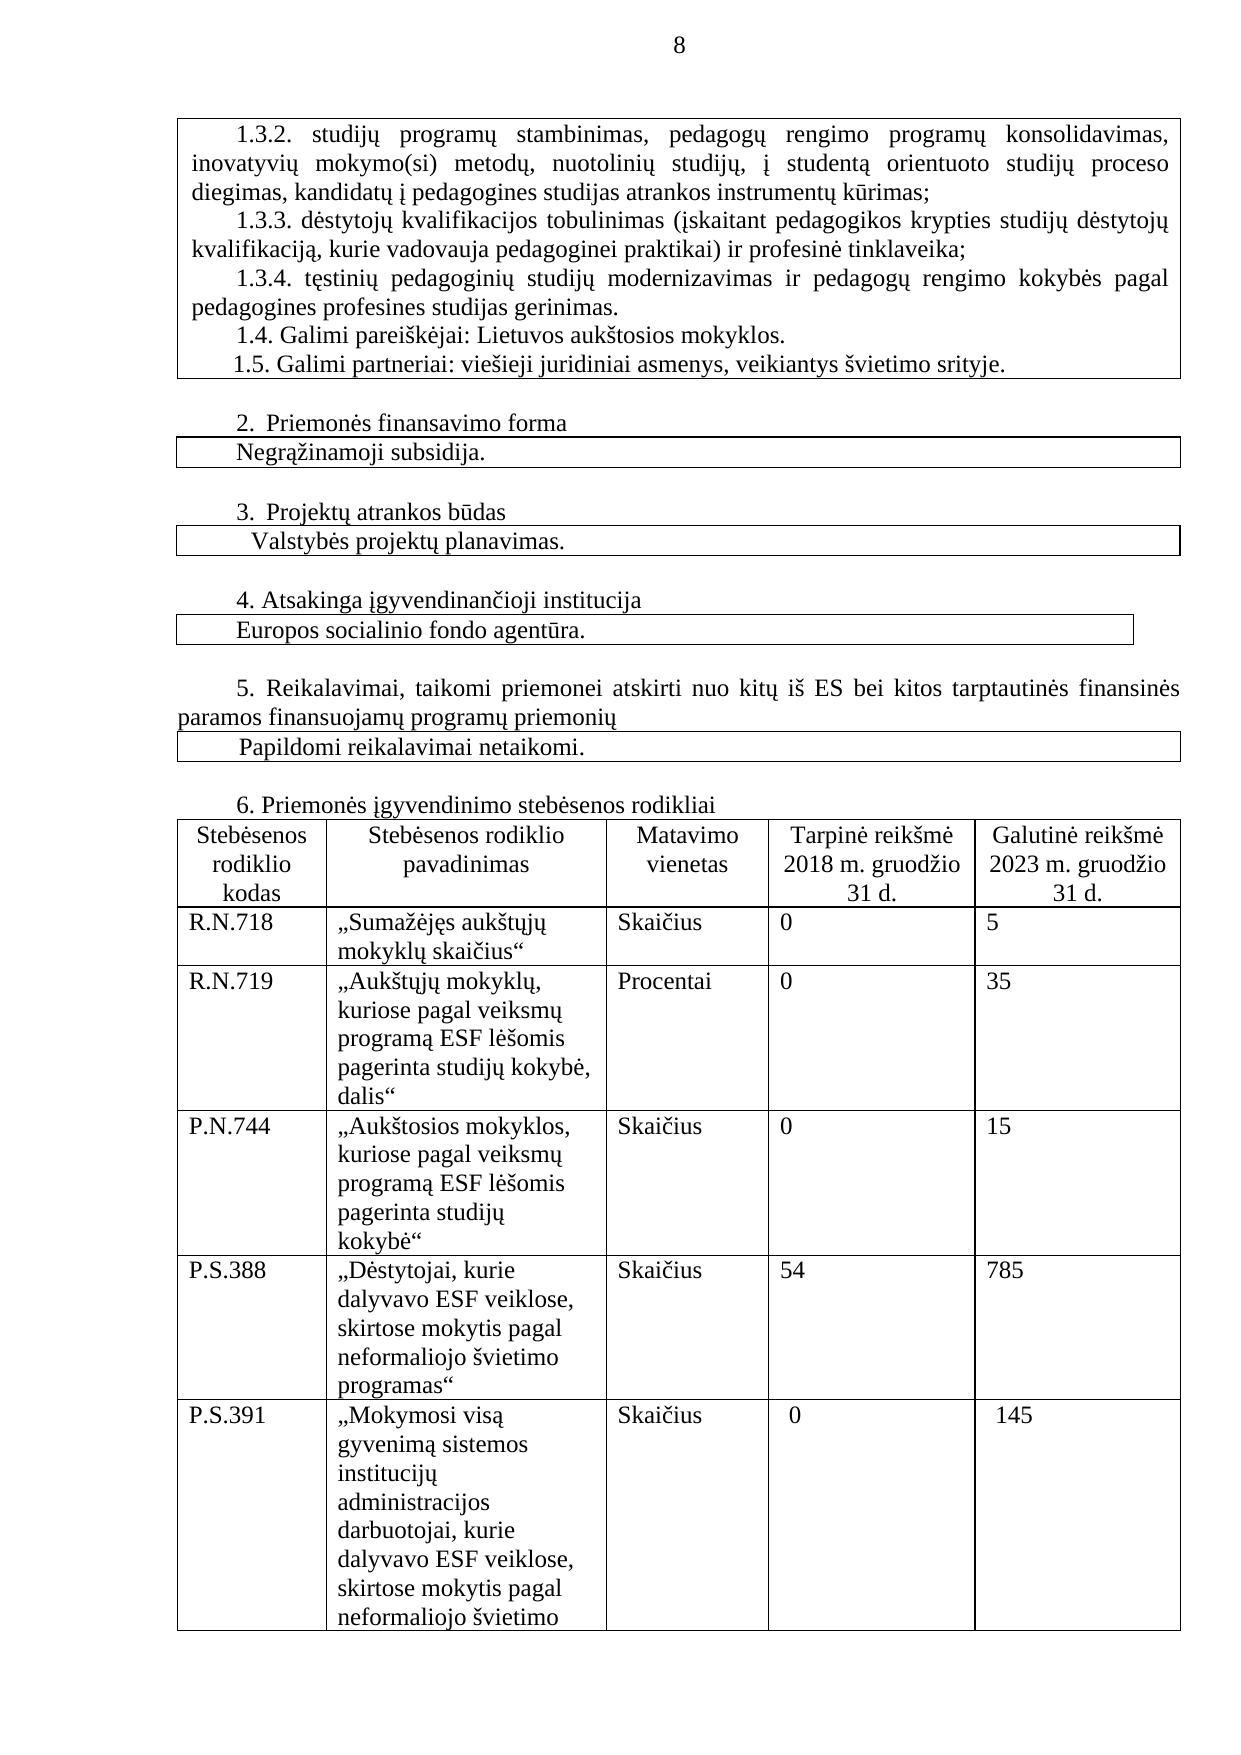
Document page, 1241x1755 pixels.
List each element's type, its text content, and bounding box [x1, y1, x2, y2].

table_cell 0 [769, 908, 974, 965]
table_cell 35 [976, 966, 1180, 1110]
table_cell R.N.718 [178, 908, 326, 965]
table_cell R.N.719 [178, 966, 326, 1110]
table_header Papildomi reikalavimai netaikomi. [178, 732, 1180, 761]
table_cell „Aukštųjų mokyklų, kuriose pagal veiksmų programą ESF lėšomis pagerinta studijų kokybė, dalis“ [327, 966, 606, 1110]
table_cell 54 [769, 1256, 974, 1399]
table_header Tarpinė reikšmė 2018 m. gruodžio 31 d. [769, 820, 974, 906]
table_header Matavimo vienetas [607, 820, 768, 906]
table_header Negrąžinamoji subsidija. [177, 438, 1180, 467]
table_header Stebėsenos rodiklio pavadinimas [327, 820, 606, 906]
text 4. Atsakinga įgyvendinančioji institucija [177, 585, 1181, 614]
table_cell Skaičius [607, 1400, 768, 1630]
table_cell 15 [976, 1111, 1180, 1254]
table_header 1.3.2. studijų programų stambinimas, pedagogų rengimo programų konsolidavimas, inovatyvių mokymo(si) metodų, nuotolinių studijų, į studentą orientuoto studijų proceso diegimas, kandidatų į pedagogines studijas atrankos instrumentų kūrimas; 1.3.3. dėstytojų kvalifikacijos tobulinimas (įskaitant pedagogikos krypties studijų dėstytojų kvalifikaciją, kurie vadovauja pedagoginei praktikai) ir profesinė tinklaveika; 1.3.4. tęstinių pedagoginių studijų modernizavimas ir pedagogų rengimo kokybės pagal pedagogines profesines studijas gerinimas. 1.4. Galimi pareiškėjai: Lietuvos aukštosios mokyklos. 1.5. Galimi partneriai: viešieji juridiniai asmenys, veikiantys švietimo srityje. [178, 119, 1180, 378]
table_header Valstybės projektų planavimas. [177, 526, 1179, 555]
table_cell 0 [769, 966, 974, 1110]
text 5. Reikalavimai, taikomi priemonei atskirti nuo kitų iš ES bei kitos tarptautinės finansinės paramos finansuojamų programų priemonių [177, 673, 1181, 731]
table_cell 785 [976, 1256, 1180, 1399]
table_cell P.S.388 [178, 1256, 326, 1399]
table_cell 145 [976, 1400, 1180, 1630]
table_cell „Aukštosios mokyklos, kuriose pagal veiksmų programą ESF lėšomis pagerinta studijų kokybė“ [327, 1111, 606, 1254]
table_cell Procentai [607, 966, 768, 1110]
table_header Europos socialinio fondo agentūra. [177, 615, 1133, 643]
table_cell 0 [769, 1400, 974, 1630]
table_cell 0 [769, 1111, 974, 1254]
table_cell P.S.391 [178, 1400, 326, 1630]
text 3. Projektų atrankos būdas [236, 497, 1181, 525]
table_header Galutinė reikšmė 2023 m. gruodžio 31 d. [976, 820, 1180, 906]
table_cell 5 [976, 908, 1180, 965]
text 6. Priemonės įgyvendinimo stebėsenos rodikliai [177, 790, 1181, 819]
table_cell Skaičius [607, 1256, 768, 1399]
table_cell „Dėstytojai, kurie dalyvavo ESF veiklose, skirtose mokytis pagal neformaliojo švietimo programas“ [327, 1256, 606, 1399]
table_cell „Mokymosi visą gyvenimą sistemos institucijų administracijos darbuotojai, kurie dalyvavo ESF veiklose, skirtose mokytis pagal neformaliojo švietimo [327, 1400, 606, 1630]
table_cell Skaičius [607, 1111, 768, 1254]
text 2. Priemonės finansavimo forma [236, 408, 1181, 436]
table_cell Skaičius [607, 908, 768, 965]
table_header Stebėsenos rodiklio kodas [178, 820, 326, 906]
table_cell „Sumažėjęs aukštųjų mokyklų skaičius“ [327, 908, 606, 965]
table_cell P.N.744 [178, 1111, 326, 1254]
